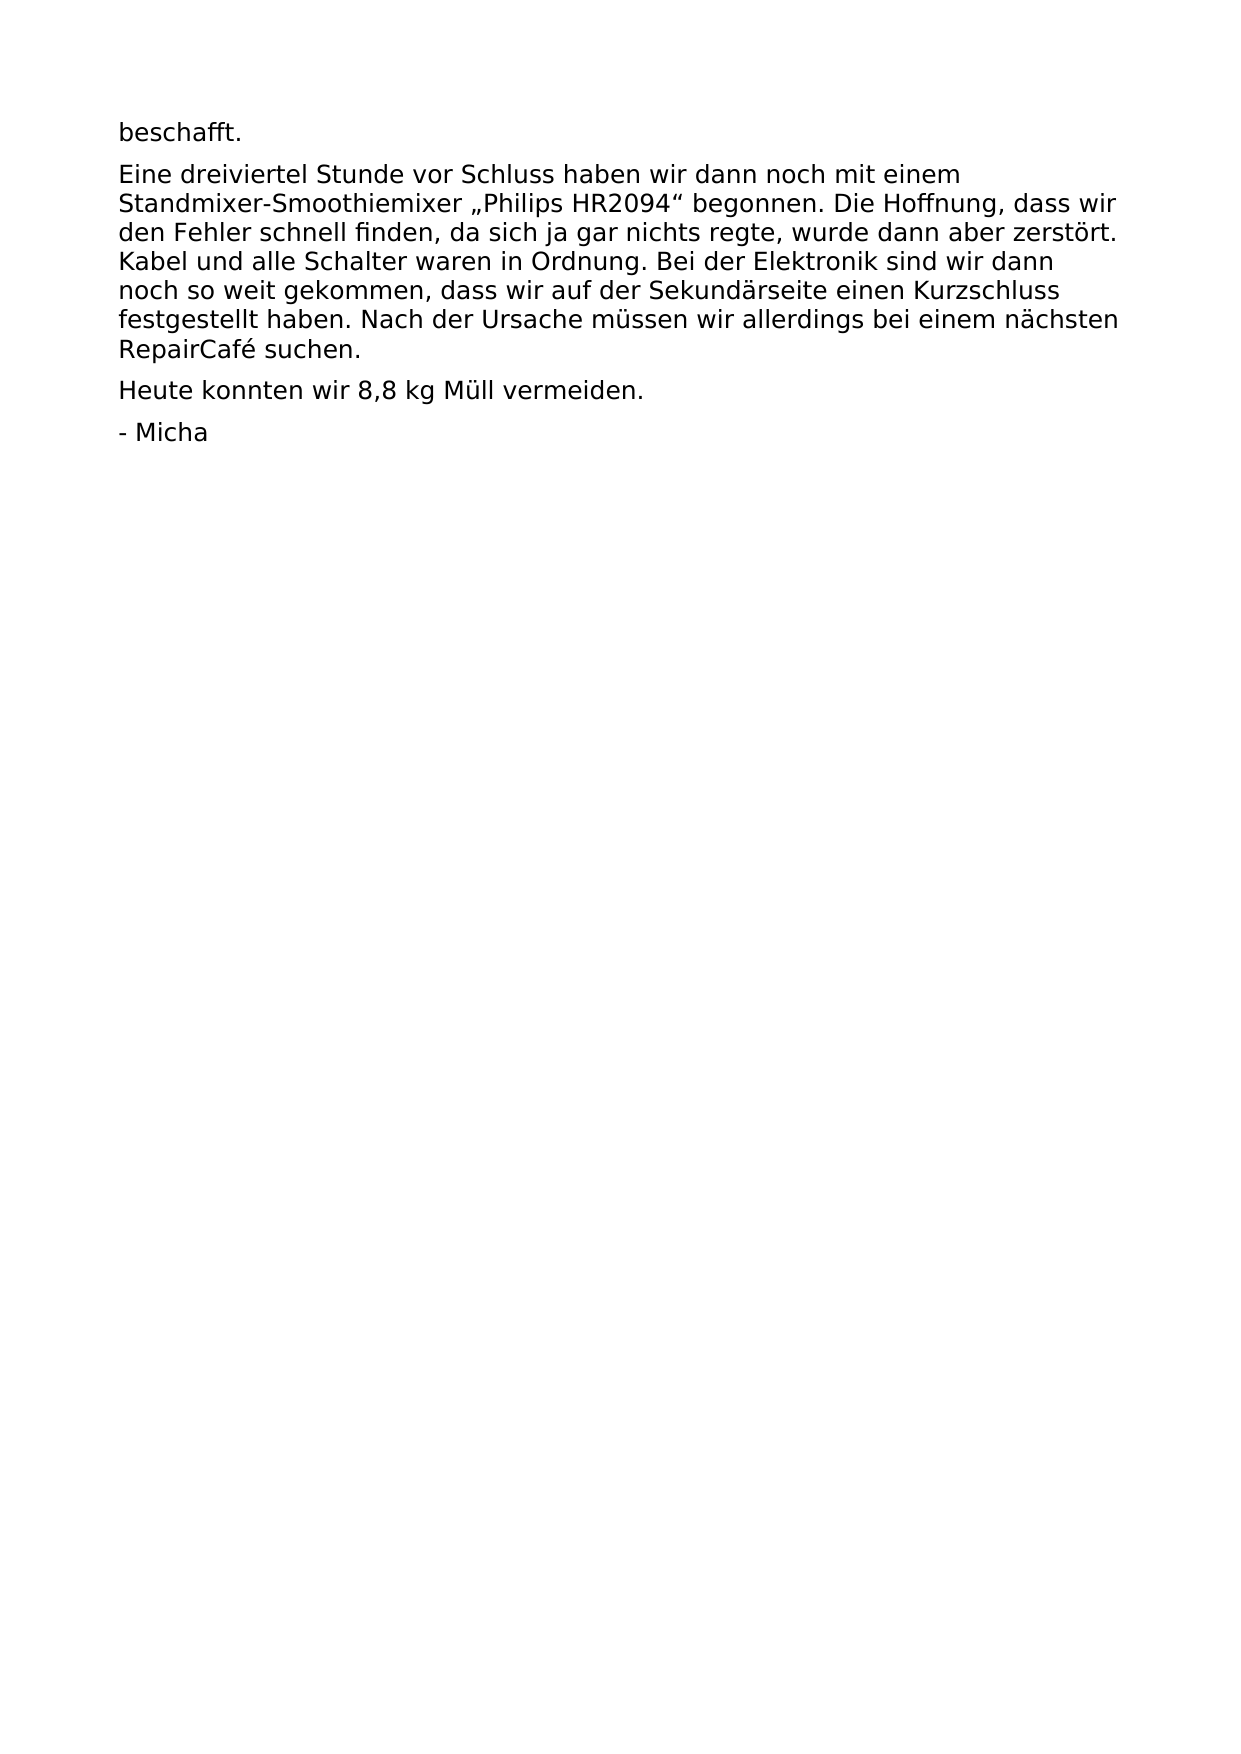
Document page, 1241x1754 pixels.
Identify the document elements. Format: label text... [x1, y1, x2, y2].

text Eine dreiviertel Stunde vor Schluss haben wir dann noch mit einem Standmixer-Smoothiemixer „Philips HR2094“ begonnen. Die Hoffnung, dass wir den Fehler schnell finden, da sich ja gar nichts regte, wurde dann aber zerstört. Kabel und alle Schalter waren in Ordnung. Bei der Elektronik sind wir dann noch so weit gekommen, dass wir auf der Sekundärseite einen Kurzschluss festgestellt haben. Nach der Ursache müssen wir allerdings bei einem nächsten RepairCafé suchen. [118, 160, 1122, 364]
text - Micha [118, 418, 1122, 447]
text beschafft. [118, 118, 1122, 147]
text Heute konnten wir 8,8 kg Müll vermeiden. [118, 376, 1122, 406]
